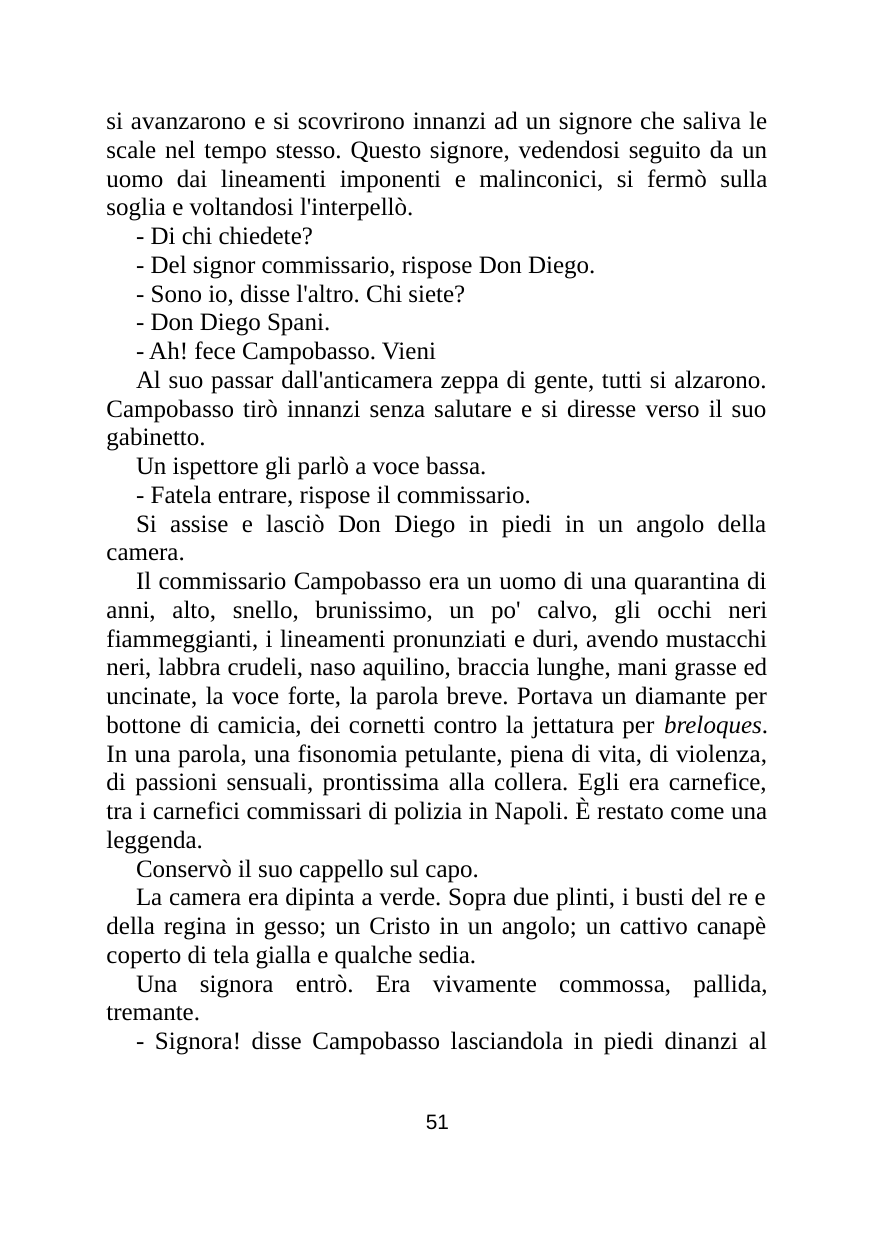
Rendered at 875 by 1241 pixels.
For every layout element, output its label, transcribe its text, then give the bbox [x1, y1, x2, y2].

text - Sono io, disse l'altro. Chi siete? [106, 279, 768, 307]
text si avanzarono e si scovrirono innanzi ad un signore che saliva le scale nel tempo stesso. Questo signore, vedendosi seguito da un uomo dai lineamenti imponenti e malinconici, si fermò sulla soglia e voltandosi l'interpellò. [106, 106, 768, 221]
text - Fatela entrare, rispose il commissario. [106, 480, 768, 509]
text - Don Diego Spani. [106, 307, 768, 336]
text - Del signor commissario, rispose Don Diego. [106, 250, 768, 279]
text Il commissario Campobasso era un uomo di una quarantina di anni, alto, snello, brunissimo, un po' calvo, gli occhi neri fiammeggianti, i lineamenti pronunziati e duri, avendo mustacchi neri, labbra crudeli, naso aquilino, braccia lunghe, mani grasse ed uncinate, la voce forte, la parola breve. Portava un diamante per bottone di camicia, dei cornetti contro la jettatura per breloques. In una parola, una fisonomia petulante, piena di vita, di violenza, di passioni sensuali, prontissima alla collera. Egli era carnefice, tra i carnefici commissari di polizia in Napoli. È restato come una leggenda. [106, 566, 768, 854]
text La camera era dipinta a verde. Sopra due plinti, i busti del re e della regina in gesso; un Cristo in un angolo; un cattivo canapè coperto di tela gialla e qualche sedia. [106, 882, 768, 969]
text Conservò il suo cappello sul capo. [106, 854, 768, 882]
text Una signora entrò. Era vivamente commossa, pallida, tremante. [106, 969, 768, 1026]
text Si assise e lasciò Don Diego in piedi in un angolo della camera. [106, 509, 768, 566]
text - Di chi chiedete? [106, 221, 768, 250]
text Al suo passar dall'anticamera zeppa di gente, tutti si alzarono. Campobasso tirò innanzi senza salutare e si diresse verso il suo gabinetto. [106, 365, 768, 451]
text - Ah! fece Campobasso. Vieni [106, 336, 768, 365]
text - Signora! disse Campobasso lasciandola in piedi dinanzi al [106, 1026, 768, 1055]
text Un ispettore gli parlò a voce bassa. [106, 451, 768, 480]
